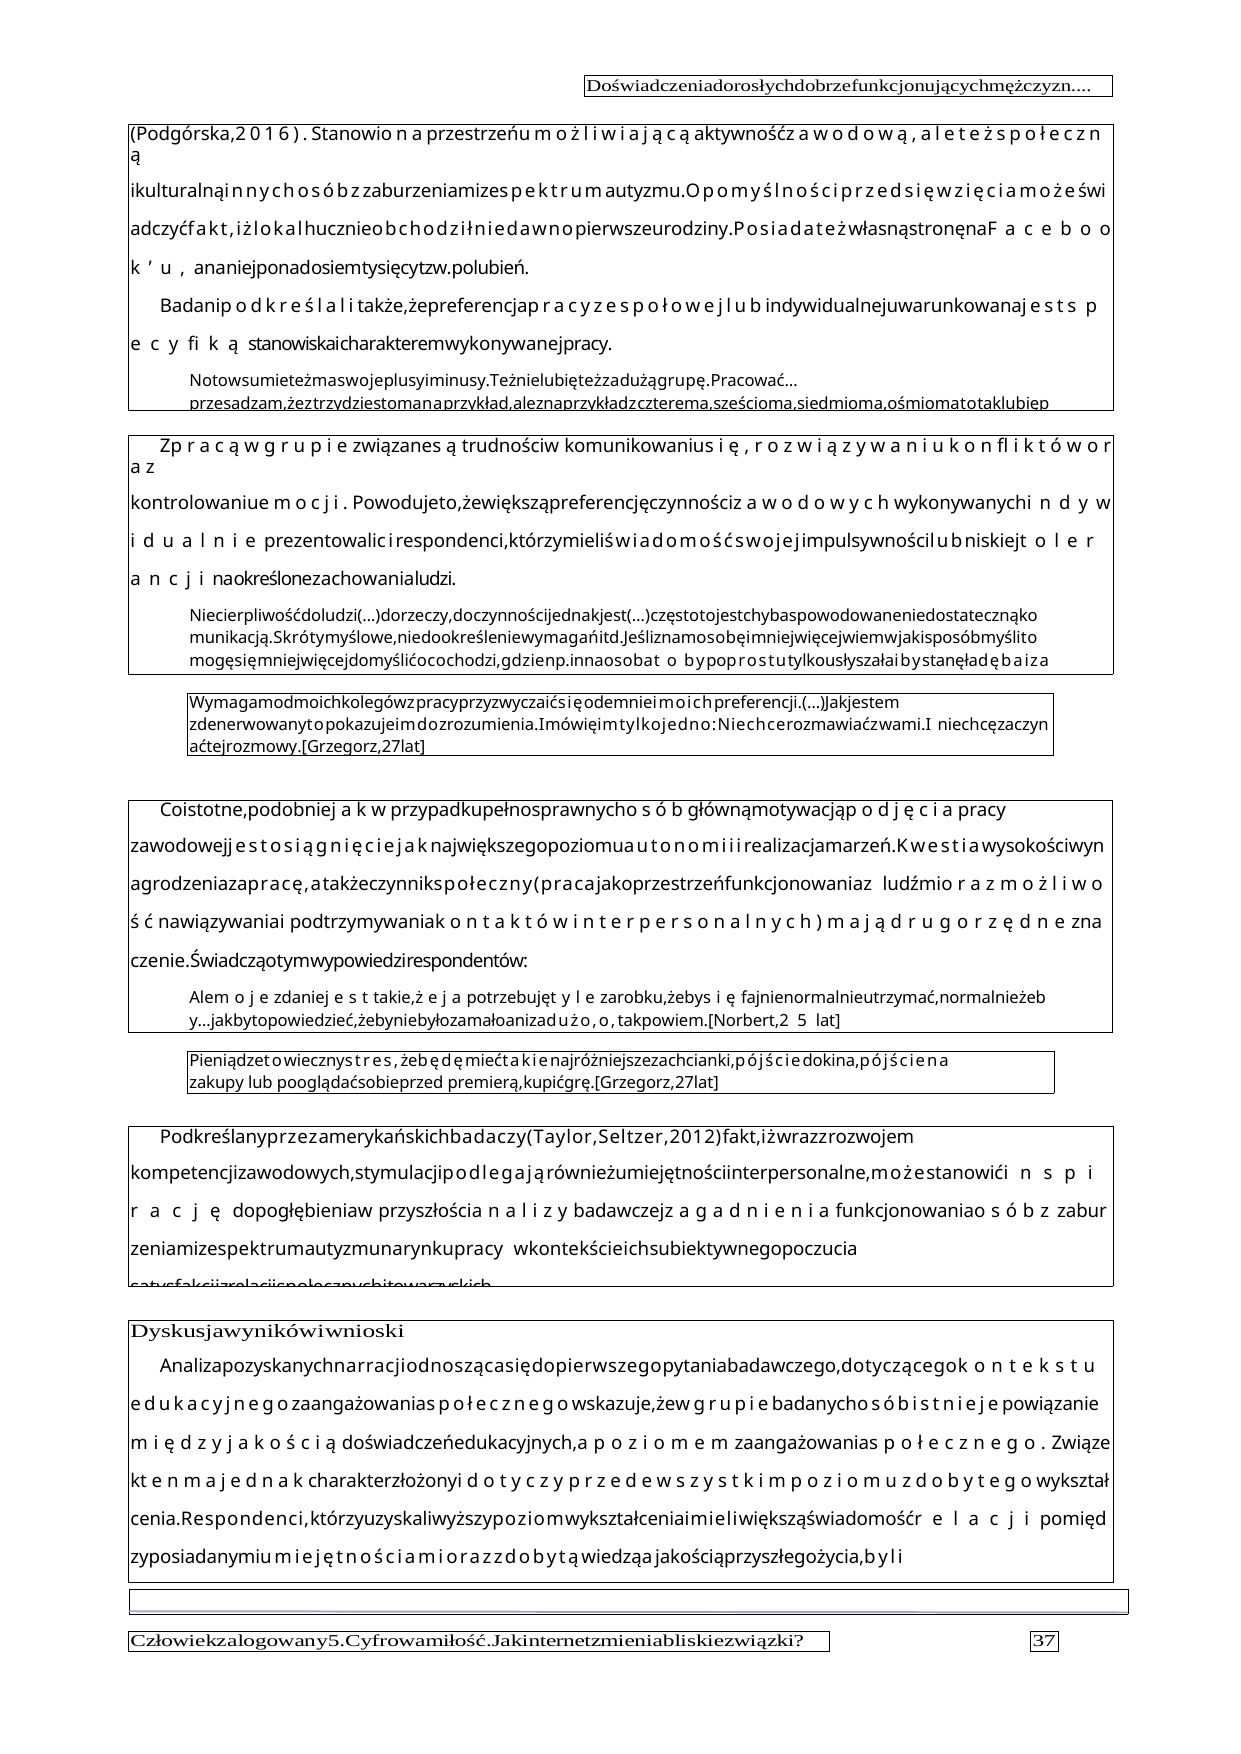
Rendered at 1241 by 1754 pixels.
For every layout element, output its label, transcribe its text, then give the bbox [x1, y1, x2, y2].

text Dyskusjawynikówiwnioski [130, 1321, 1113, 1341]
text Zpracąwgrupiezwiązanesątrudnościwkomunikowaniusię,rozwiązywaniukonfliktóworaz [130, 436, 1113, 477]
text Podkreślanyprzezamerykańskichbadaczy(Taylor,Seltzer,2012)fakt,iżwrazzrozwojem [130, 1127, 1113, 1147]
text Analizapozyskanychnarracjiodnoszącasiędopierwszegopytaniabadawczego,dotyczącegokontekstuedukacyjnegozaangażowaniaspołecznegowskazuje,żewgrupiebadanychosóbistniejepowiązaniemiędzyjakościądoświadczeńedukacyjnych,apoziomemzaangażowaniaspołecznego.Związektenmajednakcharakterzłożonyidotyczyprzedewszystkimpoziomuzdobytegowykształcenia.Respondenci,którzyuzyskaliwyższypoziomwykształceniaimieliwiększąświadomośćrelacjipomiędzyposiadanymiumiejętnościamiorazzdobytąwiedząajakościąprzyszłegożycia,byli [130, 1352, 1111, 1569]
text kompetencjizawodowych,stymulacjipodlegająrównieżumiejętnościinterpersonalne,możestanowićinspiracjędopogłębieniawprzyszłościanalizybadawczejzagadnieniafunkcjonowaniaosóbzzaburzeniamizespektrumautyzmunarynkupracy wkontekścieichsubiektywnegopoczucia [130, 1159, 1111, 1261]
text 37 [1032, 1632, 1058, 1650]
text satysfakcjizrelacjispołecznychitowarzyskich. [130, 1273, 1113, 1286]
text Doświadczeniadorosłychdobrzefunkcjonującychmężczyzn.... [586, 76, 1112, 94]
text zawodowejjestosiągnięciejaknajwiększegopoziomuautonomiiirealizacjamarzeń.Kwestiawysokościwynagrodzeniazapracę,atakżeczynnikspołeczny(pracajakoprzestrzeńfunkcjonowaniazludźmiorazmożliwośćnawiązywaniaipodtrzymywaniakontaktówinterpersonalnych)majądrugorzędneznaczenie.Świadcząotymwypowiedzirespondentów: [130, 832, 1111, 972]
text Niecierpliwośćdoludzi(…)dorzeczy,doczynnościjednakjest(…)częstotojestchybaspowodowaneniedostatecznąkomunikacją.Skrótymyślowe,niedookreśleniewymagańitd.Jeśliznamosobęimniejwięcejwiemwjakisposóbmyślitomogęsięmniejwięcejdomyślićocochodzi,gdzienp.innaosobatobypoprostutylkousłyszałaibystanęładębaizanicbysięniedomyśliłaocochodzi(śmiech).[Artur,25lat] [189, 603, 1052, 673]
text Notowsumieteżmaswojeplusyiminusy.Teżnielubięteżzadużągrupę.Pracować…przesadzam,żeztrzydziestomanaprzykład,aleznaprzykładzczterema,sześcioma,siedmioma,ośmiomatotaklubiępopracować,alezależyteżjakiestanowiskoteż,towszystkoodstanowiska,taktoujmę.[Norbert,25lat] [189, 369, 1052, 410]
text zdenerwowanytopokazujeimdozrozumienia.Imówięimtylkojedno:Niechcerozmawiaćzwami.Iniechcęzaczynaćtejrozmowy.[Grzegorz,27lat] [189, 712, 1051, 754]
text Alemojezdaniejesttakie,żejapotrzebujętylezarobku,żebysięfajnienormalnieutrzymać,normalnieżeby…jakbytopowiedzieć,żebyniebyłozamałoanizadużo,o,takpowiem.[Norbert,25lat] [189, 986, 1052, 1031]
text kontrolowaniuemocji.Powodujeto,żewiększąpreferencjęczynnościzawodowychwykonywanychindywidualnieprezentowalicirespondenci,którzymieliświadomośćswojejimpulsywnościlubniskiejtolerancjinaokreślonezachowanialudzi. [130, 489, 1111, 591]
text Pieniądzetowiecznystres,żebędęmiećtakienajróżniejszezachcianki,pójściedokina,pójściena [189, 1052, 1053, 1071]
text Badanipodkreślalitakże,żepreferencjapracyzespołowejlubindywidualnejuwarunkowanajestspecyfikąstanowiskaicharakteremwykonywanejpracy. [130, 292, 1110, 356]
text ikulturalnąinnychosóbzzaburzeniamizespektrumautyzmu.Opomyślnościprzedsięwzięciamożeświadczyćfakt,iżlokalhucznieobchodziłniedawnopierwszeurodziny.PosiadateżwłasnąstronęnaFacebook’u,ananiejponadosiemtysięcytzw.polubień. [130, 177, 1111, 279]
text Wymagamodmoichkolegówzpracyprzyzwyczaićsięodemnieimoichpreferencji.(…)Jakjestem [189, 694, 1053, 712]
text Coistotne,podobniejakwprzypadkupełnosprawnychosóbgłównąmotywacjąpodjęciapracy [130, 801, 1112, 821]
text zakupy lub pooglądaćsobieprzed premierą,kupićgrę.[Grzegorz,27lat] [189, 1071, 1053, 1093]
text (Podgórska,2016).Stanowionaprzestrzeńumożliwiającąaktywnośćzawodową,aleteżspołeczną [130, 125, 1113, 166]
text Człowiekzalogowany5.Cyfrowamiłość.Jakinternetzmieniabliskiezwiązki? [130, 1632, 829, 1650]
